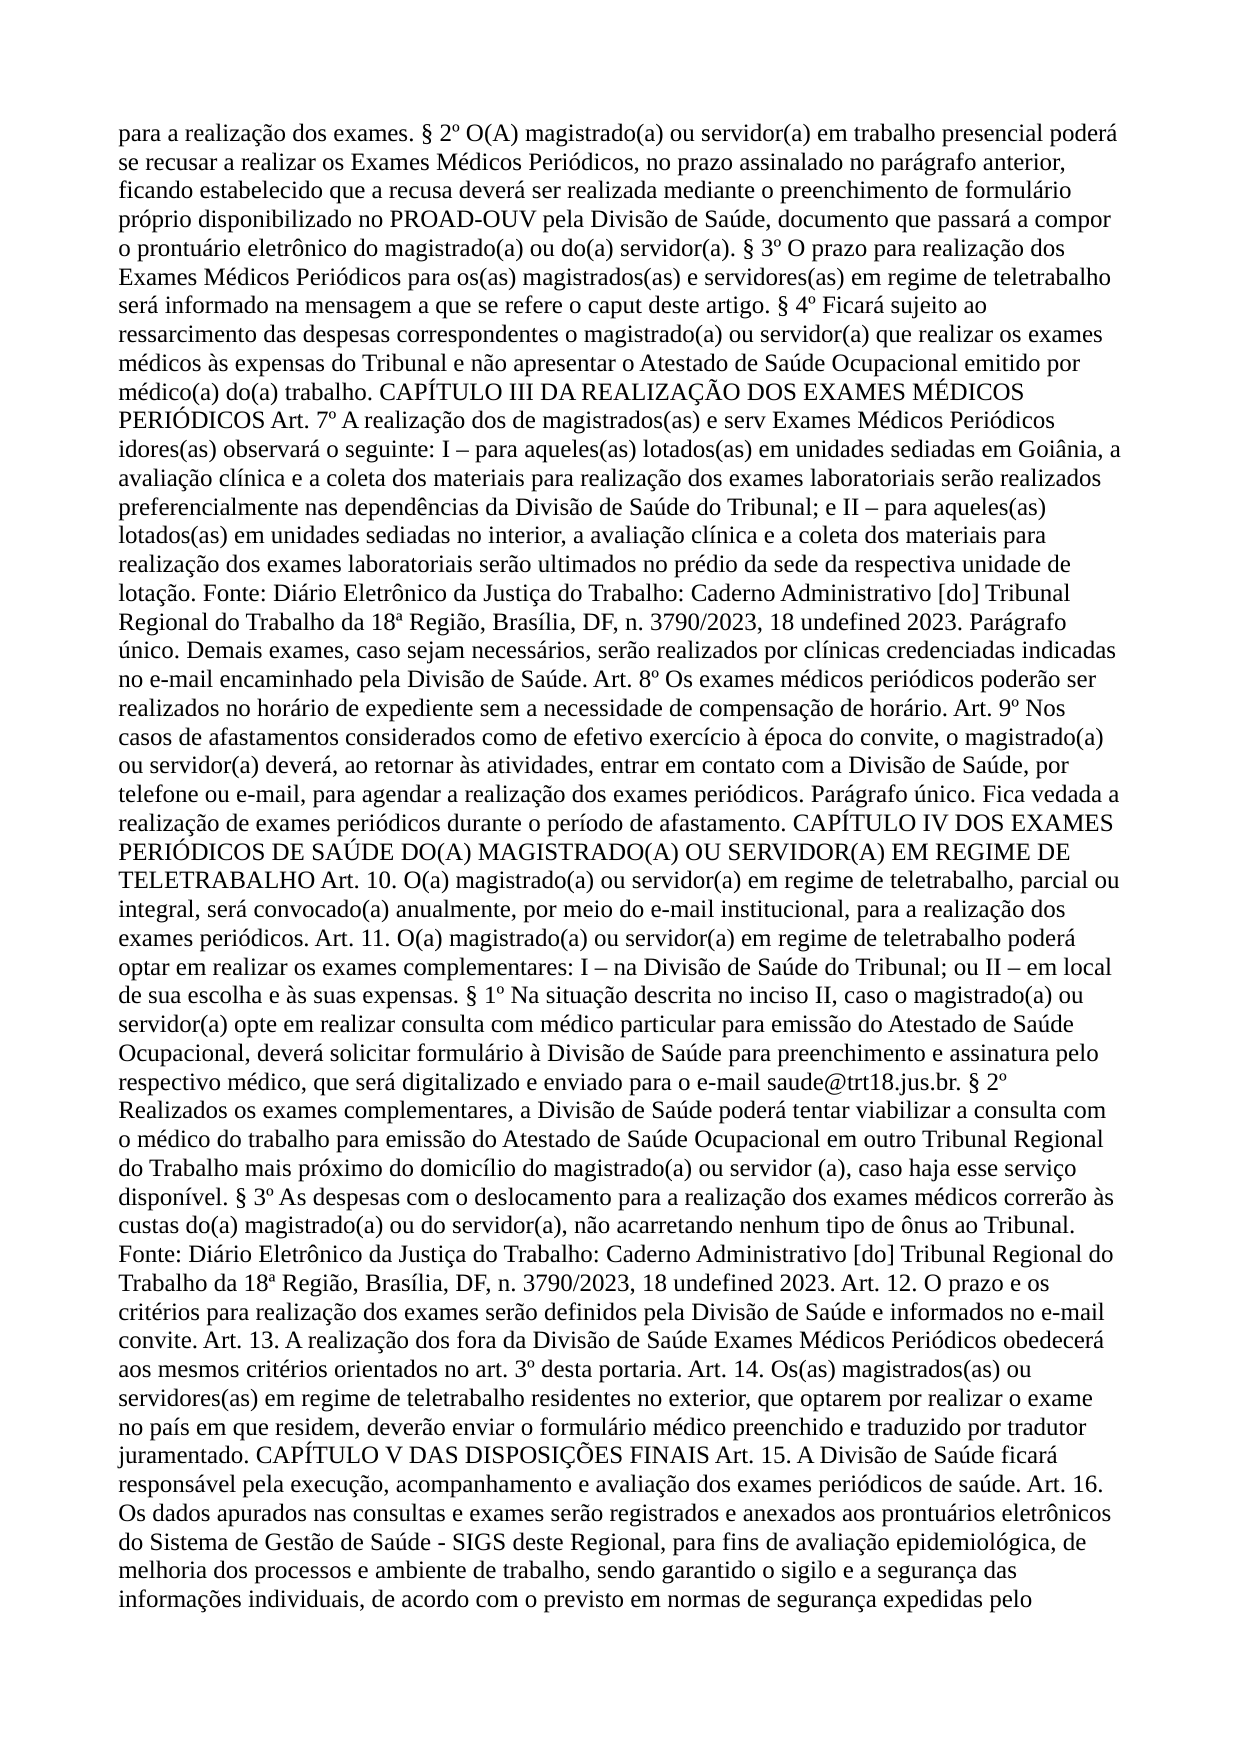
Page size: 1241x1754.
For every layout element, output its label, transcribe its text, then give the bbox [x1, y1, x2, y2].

text para a realização dos exames. § 2º O(A) magistrado(a) ou servidor(a) em trabalho presencial poderá se recusar a realizar os Exames Médicos Periódicos, no prazo assinalado no parágrafo anterior, ficando estabelecido que a recusa deverá ser realizada mediante o preenchimento de formulário próprio disponibilizado no PROAD-OUV pela Divisão de Saúde, documento que passará a compor o prontuário eletrônico do magistrado(a) ou do(a) servidor(a). § 3º O prazo para realização dos Exames Médicos Periódicos para os(as) magistrados(as) e servidores(as) em regime de teletrabalho será informado na mensagem a que se refere o caput deste artigo. § 4º Ficará sujeito ao ressarcimento das despesas correspondentes o magistrado(a) ou servidor(a) que realizar os exames médicos às expensas do Tribunal e não apresentar o Atestado de Saúde Ocupacional emitido por médico(a) do(a) trabalho. CAPÍTULO III DA REALIZAÇÃO DOS EXAMES MÉDICOS PERIÓDICOS Art. 7º A realização dos de magistrados(as) e serv Exames Médicos Periódicos idores(as) observará o seguinte: I – para aqueles(as) lotados(as) em unidades sediadas em Goiânia, a avaliação clínica e a coleta dos materiais para realização dos exames laboratoriais serão realizados preferencialmente nas dependências da Divisão de Saúde do Tribunal; e II – para aqueles(as) lotados(as) em unidades sediadas no interior, a avaliação clínica e a coleta dos materiais para realização dos exames laboratoriais serão ultimados no prédio da sede da respectiva unidade de lotação. Fonte: Diário Eletrônico da Justiça do Trabalho: Caderno Administrativo [do] Tribunal Regional do Trabalho da 18ª Região, Brasília, DF, n. 3790/2023, 18 undefined 2023. Parágrafo único. Demais exames, caso sejam necessários, serão realizados por clínicas credenciadas indicadas no e-mail encaminhado pela Divisão de Saúde. Art. 8º Os exames médicos periódicos poderão ser realizados no horário de expediente sem a necessidade de compensação de horário. Art. 9º Nos casos de afastamentos considerados como de efetivo exercício à época do convite, o magistrado(a) ou servidor(a) deverá, ao retornar às atividades, entrar em contato com a Divisão de Saúde, por telefone ou e-mail, para agendar a realização dos exames periódicos. Parágrafo único. Fica vedada a realização de exames periódicos durante o período de afastamento. CAPÍTULO IV DOS EXAMES PERIÓDICOS DE SAÚDE DO(A) MAGISTRADO(A) OU SERVIDOR(A) EM REGIME DE TELETRABALHO Art. 10. O(a) magistrado(a) ou servidor(a) em regime de teletrabalho, parcial ou integral, será convocado(a) anualmente, por meio do e-mail institucional, para a realização dos exames periódicos. Art. 11. O(a) magistrado(a) ou servidor(a) em regime de teletrabalho poderá optar em realizar os exames complementares: I – na Divisão de Saúde do Tribunal; ou II – em local de sua escolha e às suas expensas. § 1º Na situação descrita no inciso II, caso o magistrado(a) ou servidor(a) opte em realizar consulta com médico particular para emissão do Atestado de Saúde Ocupacional, deverá solicitar formulário à Divisão de Saúde para preenchimento e assinatura pelo respectivo médico, que será digitalizado e enviado para o e-mail saude@trt18.jus.br. § 2º Realizados os exames complementares, a Divisão de Saúde poderá tentar viabilizar a consulta com o médico do trabalho para emissão do Atestado de Saúde Ocupacional em outro Tribunal Regional do Trabalho mais próximo do domicílio do magistrado(a) ou servidor (a), caso haja esse serviço disponível. § 3º As despesas com o deslocamento para a realização dos exames médicos correrão às custas do(a) magistrado(a) ou do servidor(a), não acarretando nenhum tipo de ônus ao Tribunal. Fonte: Diário Eletrônico da Justiça do Trabalho: Caderno Administrativo [do] Tribunal Regional do Trabalho da 18ª Região, Brasília, DF, n. 3790/2023, 18 undefined 2023. Art. 12. O prazo e os critérios para realização dos exames serão definidos pela Divisão de Saúde e informados no e-mail convite. Art. 13. A realização dos fora da Divisão de Saúde Exames Médicos Periódicos obedecerá aos mesmos critérios orientados no art. 3º desta portaria. Art. 14. Os(as) magistrados(as) ou servidores(as) em regime de teletrabalho residentes no exterior, que optarem por realizar o exame no país em que residem, deverão enviar o formulário médico preenchido e traduzido por tradutor juramentado. CAPÍTULO V DAS DISPOSIÇÕES FINAIS Art. 15. A Divisão de Saúde ficará responsável pela execução, acompanhamento e avaliação dos exames periódicos de saúde. Art. 16. Os dados apurados nas consultas e exames serão registrados e anexados aos prontuários eletrônicos do Sistema de Gestão de Saúde - SIGS deste Regional, para fins de avaliação epidemiológica, de melhoria dos processos e ambiente de trabalho, sendo garantido o sigilo e a segurança das informações individuais, de acordo com o previsto em normas de segurança expedidas pelo [118, 118, 1122, 1613]
